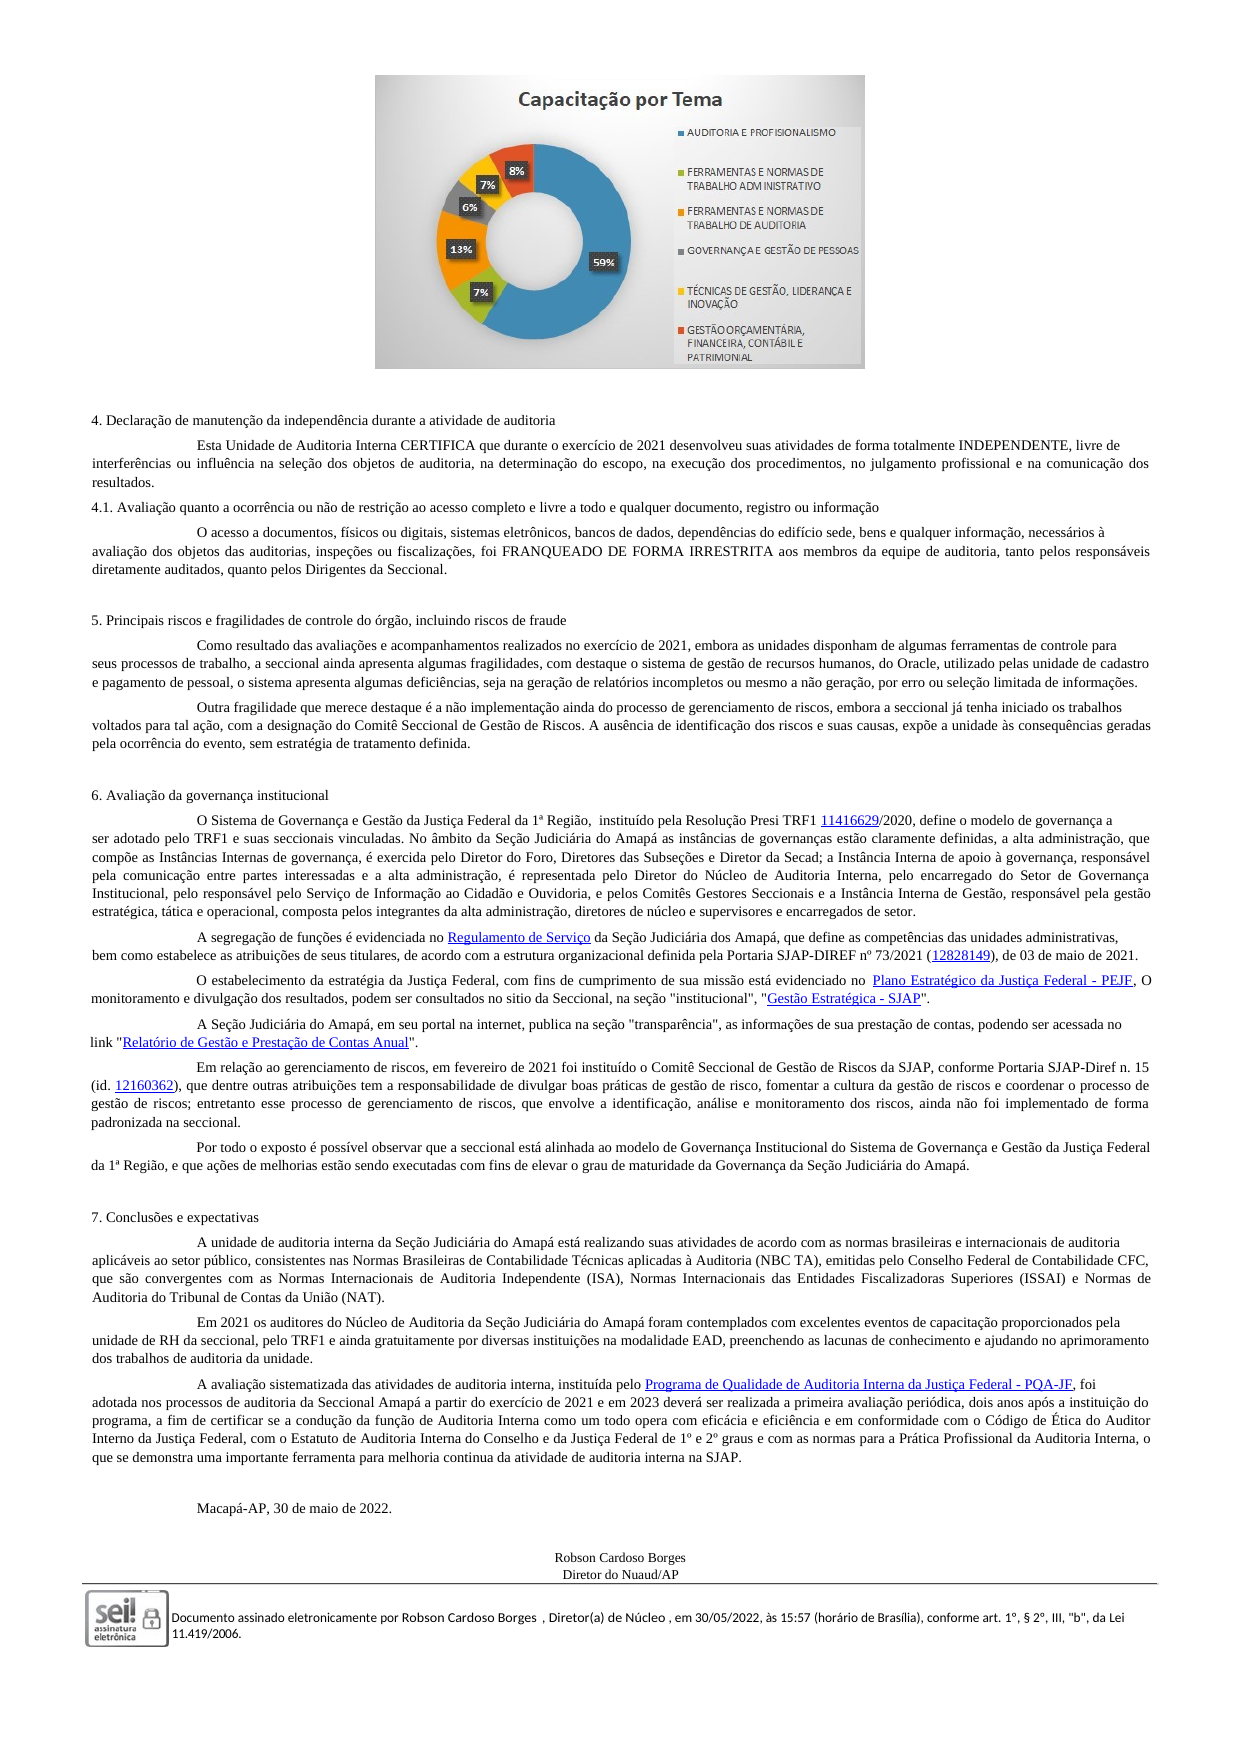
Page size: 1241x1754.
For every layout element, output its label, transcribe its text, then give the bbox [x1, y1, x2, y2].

text A Seção Judiciária do Amapá, em seu portal na internet, publica na seção "transparência", as informações de sua prestação de contas, podendo ser acessada no [197, 1016, 1152, 1032]
text Macapá-AP, 30 de maio de 2022. [197, 1500, 1152, 1516]
text Por todo o exposto é possível observar que a seccional está alinhada ao modelo de Governança Institucional do Sistema de Governança e Gestão da Justiça Federal da 1ª Região, e que ações de melhorias estão sendo executadas com fins de elevar o grau de maturidade da Governança da Seção Judiciária do Amapá. [91, 1139, 1152, 1174]
text voltados para tal ação, com a designação do Comitê Seccional de Gestão de Riscos. A ausência de identificação dos riscos e suas causas, expõe a unidade às consequências geradas pela ocorrência do evento, sem estratégia de tratamento definida. [92, 717, 1152, 752]
text Robson Cardoso Borges [83, 1550, 1158, 1565]
subtitle 5. Principais riscos e fragilidades de controle do órgão, incluindo riscos de fraude [91, 612, 1158, 628]
text avaliação dos objetos das auditorias, inspeções ou fiscalizações, foi FRANQUEADO DE FORMA IRRESTRITA aos membros da equipe de auditoria, tanto pelos responsáveis diretamente auditados, quanto pelos Dirigentes da Seccional. [92, 542, 1152, 577]
text adotada nos processos de auditoria da Seccional Amapá a partir do exercício de 2021 e em 2023 deverá ser realizada a primeira avaliação periódica, dois anos após a instituição do programa, a fim de certificar se a condução da função de Auditoria Interna como um todo opera com eficácia e eficiência e em conformidade com o Código de Ética do Auditor Interno da Justiça Federal, com o Estatuto de Auditoria Interna do Conselho e da Justiça Federal de 1º e 2º graus e com as normas para a Prática Profissional da Auditoria Interna, o que se demonstra uma importante ferramenta para melhoria continua da atividade de auditoria interna na SJAP. [92, 1394, 1152, 1465]
text Em 2021 os auditores do Núcleo de Auditoria da Seção Judiciária do Amapá foram contemplados com excelentes eventos de capacitação proporcionados pela [197, 1314, 1152, 1331]
text Diretor do Nuaud/AP [374, 1566, 867, 1582]
text O Sistema de Governança e Gestão da Justiça Federal da 1ª Região, instituído pela Resolução Presi TRF1 11416629/2020, define o modelo de governança a [197, 812, 1152, 829]
text O estabelecimento da estratégia da Justiça Federal, com fins de cumprimento de sua missão está evidenciado no Plano Estratégico da Justiça Federal - PEJF, O monitoramento e divulgação dos resultados, podem ser consultados no sitio da Seccional, na seção "institucional", "Gestão Estratégica - SJAP". [91, 972, 1152, 1007]
text Outra fragilidade que merece destaque é a não implementação ainda do processo de gerenciamento de riscos, embora a seccional já tenha iniciado os trabalhos [197, 699, 1152, 716]
text Em relação ao gerenciamento de riscos, em fevereiro de 2021 foi instituído o Comitê Seccional de Gestão de Riscos da SJAP, conforme Portaria SJAP-Diref n. 15 (id. 12160362), que dentre outras atribuições tem a responsabilidade de divulgar boas práticas de gestão de risco, fomentar a cultura da gestão de riscos e coordenar o processo de gestão de riscos; entretanto esse processo de gerenciamento de riscos, que envolve a identificação, análise e monitoramento dos riscos, ainda não foi implementado de forma padronizada na seccional. [91, 1059, 1152, 1130]
text aplicáveis ao setor público, consistentes nas Normas Brasileiras de Contabilidade Técnicas aplicadas à Auditoria (NBC TA), emitidas pelo Conselho Federal de Contabilidade CFC, que são convergentes com as Normas Internacionais de Auditoria Independente (ISA), Normas Internacionais das Entidades Fiscalizadoras Superiores (ISSAI) e Normas de Auditoria do Tribunal de Contas da União (NAT). [92, 1252, 1152, 1305]
text Esta Unidade de Auditoria Interna CERTIFICA que durante o exercício de 2021 desenvolveu suas atividades de forma totalmente INDEPENDENTE, livre de [197, 437, 1152, 454]
text A avaliação sistematizada das atividades de auditoria interna, instituída pelo Programa de Qualidade de Auditoria Interna da Justiça Federal - PQA-JF, foi [197, 1376, 1152, 1392]
text A segregação de funções é evidenciada no Regulamento de Serviço da Seção Judiciária dos Amapá, que define as competências das unidades administrativas, [197, 928, 1152, 945]
text interferências ou influência na seleção dos objetos de auditoria, na determinação do escopo, na execução dos procedimentos, no julgamento profissional e na comunicação dos resultados. [92, 455, 1152, 490]
subtitle 7. Conclusões e expectativas [91, 1208, 1158, 1225]
subtitle 4. Declaração de manutenção da independência durante a atividade de auditoria [91, 411, 1158, 428]
text O acesso a documentos, físicos ou digitais, sistemas eletrônicos, bancos de dados, dependências do edifício sede, bens e qualquer informação, necessários à [197, 524, 1152, 541]
text unidade de RH da seccional, pelo TRF1 e ainda gratuitamente por diversas instituições na modalidade EAD, preenchendo as lacunas de conhecimento e ajudando no aprimoramento dos trabalhos de auditoria da unidade. [92, 1332, 1152, 1367]
subtitle 6. Avaliação da governança institucional [91, 787, 1158, 803]
text link "Relatório de Gestão e Prestação de Contas Anual". [90, 1034, 1158, 1051]
text Como resultado das avaliações e acompanhamentos realizados no exercício de 2021, embora as unidades disponham de algumas ferramentas de controle para [197, 637, 1152, 654]
text A unidade de auditoria interna da Seção Judiciária do Amapá está realizando suas atividades de acordo com as normas brasileiras e internacionais de auditoria [197, 1234, 1152, 1251]
text seus processos de trabalho, a seccional ainda apresenta algumas fragilidades, com destaque o sistema de gestão de recursos humanos, do Oracle, utilizado pelas unidade de cadastro e pagamento de pessoal, o sistema apresenta algumas deficiências, seja na geração de relatórios incompletos ou mesmo a não geração, por erro ou seleção limitada de informações. [92, 655, 1152, 690]
text ser adotado pelo TRF1 e suas seccionais vinculadas. No âmbito da Seção Judiciária do Amapá as instâncias de governanças estão claramente definidas, a alta administração, que compõe as Instâncias Internas de governança, é exercida pelo Diretor do Foro, Diretores das Subseções e Diretor da Secad; a Instância Interna de apoio à governança, responsável pela comunicação entre partes interessadas e a alta administração, é representada pelo Diretor do Núcleo de Auditoria Interna, pelo encarregado do Setor de Governança Institucional, pelo responsável pelo Serviço de Informação ao Cidadão e Ouvidoria, e pelos Comitês Gestores Seccionais e a Instância Interna de Gestão, responsável pela gestão estratégica, tática e operacional, composta pelos integrantes da alta administração, diretores de núcleo e supervisores e encarregados de setor. [92, 830, 1152, 920]
subtitle 4.1. Avaliação quanto a ocorrência ou não de restrição ao acesso completo e livre a todo e qualquer documento, registro ou informação [91, 499, 1158, 515]
text bem como estabelece as atribuições de seus titulares, de acordo com a estrutura organizacional definida pela Portaria SJAP-DIREF nº 73/2021 (12828149), de 03 de maio de 2021. [92, 947, 1152, 963]
